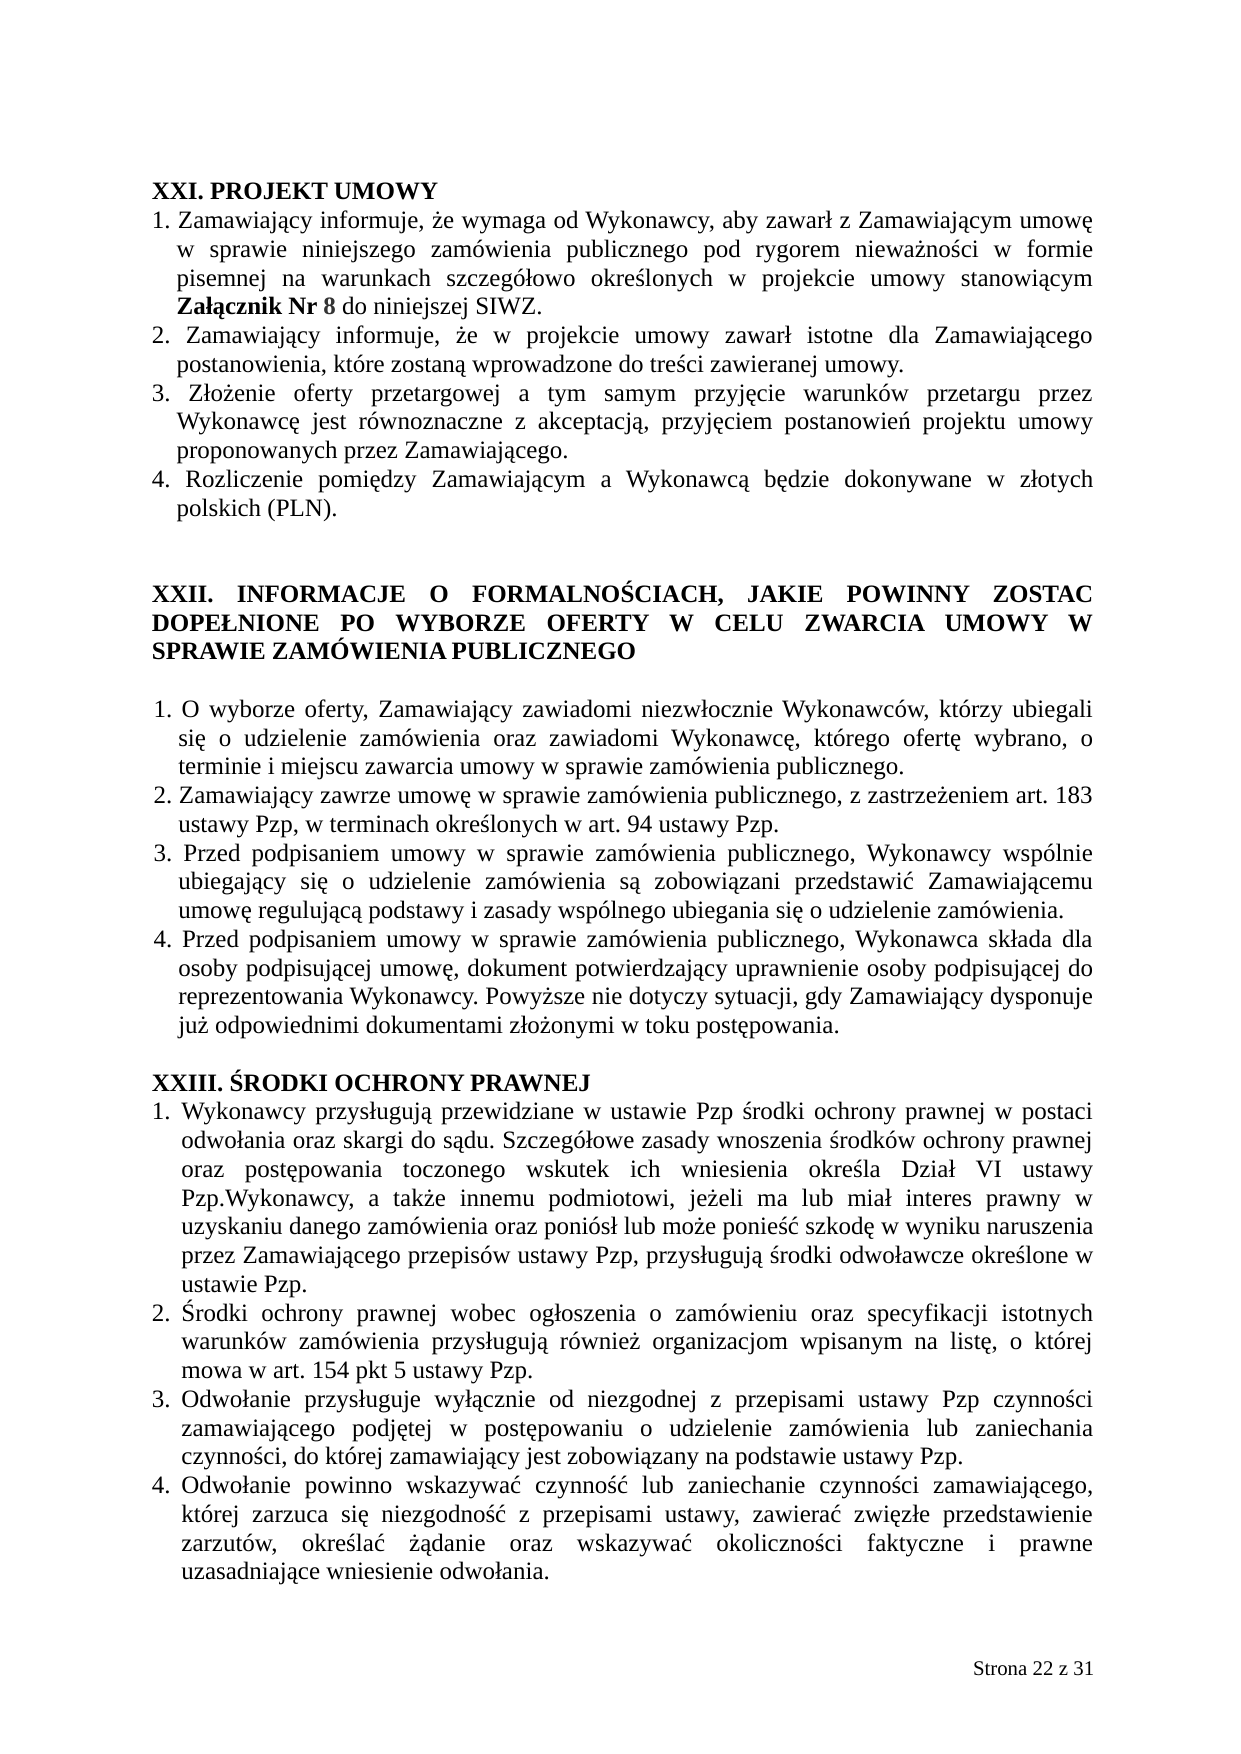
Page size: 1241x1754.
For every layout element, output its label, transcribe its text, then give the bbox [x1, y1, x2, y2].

text 2. Zamawiający zawrze umowę w sprawie zamówienia publicznego, z zastrzeżeniem art. 183 ustawy Pzp, w terminach określonych w art. 94 ustawy Pzp. [153, 780, 1094, 838]
list Wykonawcy przysługują przewidziane w ustawie Pzp środki ochrony prawnej w postaci odwołania oraz skargi do sądu. Szczegółowe zasady wnoszenia środków ochrony prawnej oraz postępowania toczonego wskutek ich wniesienia określa Dział VI ustawy Pzp.Wykonawcy, a także innemu podmiotowi, jeżeli ma lub miał interes prawny w uzyskaniu danego zamówienia oraz poniósł lub może ponieść szkodę w wyniku naruszenia przez Zamawiającego przepisów ustawy Pzp, przysługują środki odwoławcze określone w ustawie Pzp. [152, 1096, 1094, 1298]
text 4. Rozliczenie pomiędzy Zamawiającym a Wykonawcą będzie dokonywane w złotych polskich (PLN). [152, 464, 1094, 521]
text XXI. PROJEKT UMOWY [152, 176, 1094, 205]
text 4. Przed podpisaniem umowy w sprawie zamówienia publicznego, Wykonawca składa dla osoby podpisującej umowę, dokument potwierdzający uprawnienie osoby podpisującej do reprezentowania Wykonawcy. Powyższe nie dotyczy sytuacji, gdy Zamawiający dysponuje już odpowiednimi dokumentami złożonymi w toku postępowania. [153, 924, 1094, 1039]
list Odwołanie przysługuje wyłącznie od niezgodnej z przepisami ustawy Pzp czynności zamawiającego podjętej w postępowaniu o udzielenie zamówienia lub zaniechania czynności, do której zamawiający jest zobowiązany na podstawie ustawy Pzp. [152, 1384, 1094, 1470]
text 1. O wyborze oferty, Zamawiający zawiadomi niezwłocznie Wykonawców, którzy ubiegali się o udzielenie zamówienia oraz zawiadomi Wykonawcę, którego ofertę wybrano, o terminie i miejscu zawarcia umowy w sprawie zamówienia publicznego. [153, 694, 1094, 780]
text 3. Przed podpisaniem umowy w sprawie zamówienia publicznego, Wykonawcy wspólnie ubiegający się o udzielenie zamówienia są zobowiązani przedstawić Zamawiającemu umowę regulującą podstawy i zasady wspólnego ubiegania się o udzielenie zamówienia. [153, 838, 1094, 924]
text 3. Złożenie oferty przetargowej a tym samym przyjęcie warunków przetargu przez Wykonawcę jest równoznaczne z akceptacją, przyjęciem postanowień projektu umowy proponowanych przez Zamawiającego. [152, 378, 1094, 464]
text XXII. INFORMACJE O FORMALNOŚCIACH, JAKIE POWINNY ZOSTAC DOPEŁNIONE PO WYBORZE OFERTY W CELU ZWARCIA UMOWY W SPRAWIE ZAMÓWIENIA PUBLICZNEGO [152, 579, 1094, 665]
text 1. Zamawiający informuje, że wymaga od Wykonawcy, aby zawarł z Zamawiającym umowę w sprawie niniejszego zamówienia publicznego pod rygorem nieważności w formie pisemnej na warunkach szczegółowo określonych w projekcie umowy stanowiącym Załącznik Nr 8 do niniejszej SIWZ. [152, 205, 1094, 320]
list Odwołanie powinno wskazywać czynność lub zaniechanie czynności zamawiającego, której zarzuca się niezgodność z przepisami ustawy, zawierać zwięzłe przedstawienie zarzutów, określać żądanie oraz wskazywać okoliczności faktyczne i prawne uzasadniające wniesienie odwołania. [152, 1470, 1094, 1585]
text XXIII. ŚRODKI OCHRONY PRAWNEJ [152, 1068, 1094, 1096]
text 2. Zamawiający informuje, że w projekcie umowy zawarł istotne dla Zamawiającego postanowienia, które zostaną wprowadzone do treści zawieranej umowy. [152, 320, 1094, 378]
list Środki ochrony prawnej wobec ogłoszenia o zamówieniu oraz specyfikacji istotnych warunków zamówienia przysługują również organizacjom wpisanym na listę, o której mowa w art. 154 pkt 5 ustawy Pzp. [152, 1298, 1094, 1384]
